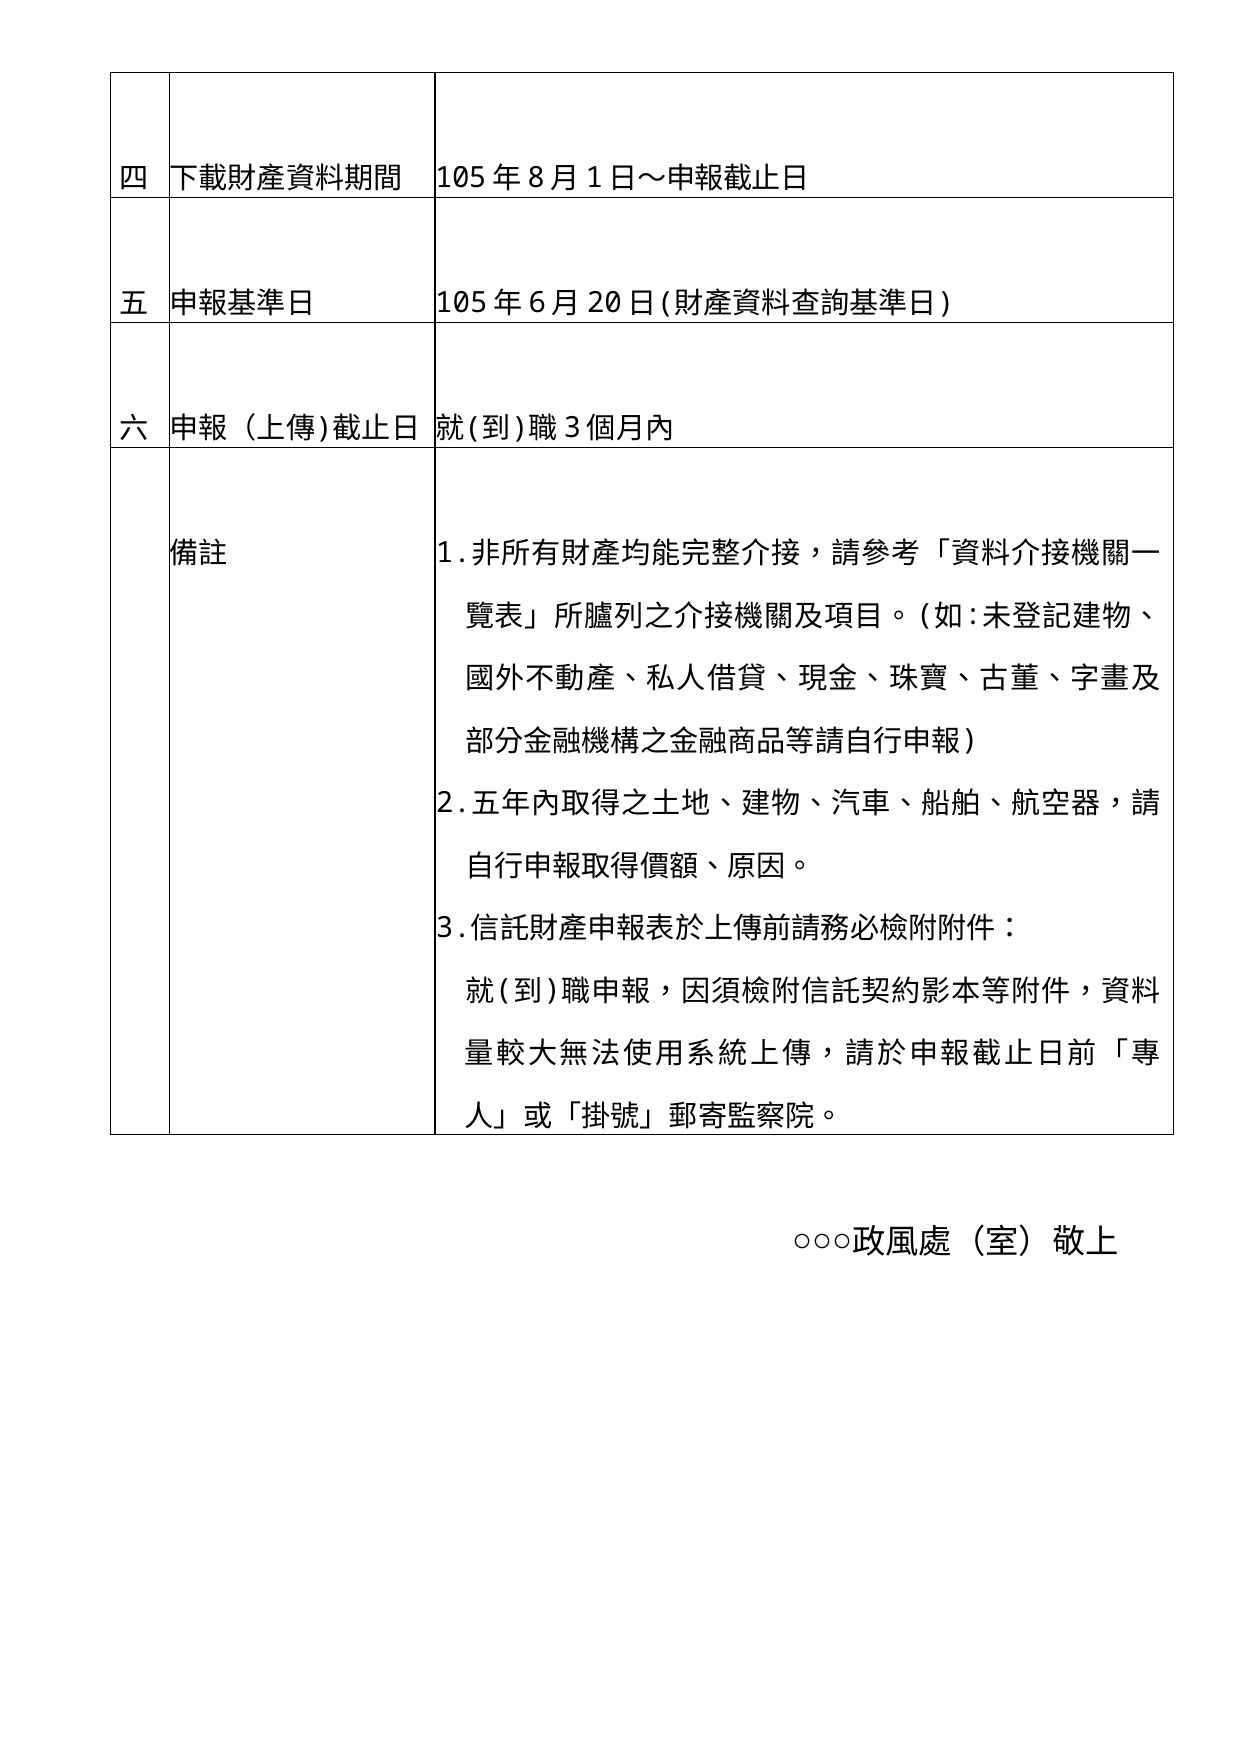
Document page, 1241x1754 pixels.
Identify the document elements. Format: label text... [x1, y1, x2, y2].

table_cell 下載財產資料期間 [170, 73, 434, 197]
table_cell [111, 448, 169, 1134]
table_cell 四 [111, 73, 169, 197]
table_cell 申報基準日 [170, 198, 434, 322]
table_cell 就(到)職3個月內 [436, 323, 1173, 447]
table_cell 105年6月20日(財產資料查詢基準日) [436, 198, 1173, 322]
table_cell 六 [111, 323, 169, 447]
table_cell 備註 [170, 448, 434, 1134]
text ○○○政風處（室）敬上 [187, 1197, 1118, 1259]
table_cell 1.非所有財產均能完整介接，請參考「資料介接機關一覽表」所臚列之介接機關及項目。(如:未登記建物、國外不動產、私人借貸、現金、珠寶、古董、字畫及部分金融機構之金融商品等請自行申報) 2.五年內取得之土地、建物、汽車、船舶、航空器，請自行申報取得價額、原因。 3.信託財產申報表於上傳前請務必檢附附件： 就(到)職申報，因須檢附信託契約影本等附件，資料量較大無法使用系統上傳，請於申報截止日前「專人」或「掛號」郵寄監察院。 [436, 448, 1173, 1134]
table_cell 申報（上傳)截止日 [170, 323, 434, 447]
table_cell 五 [111, 198, 169, 322]
table_cell 105年8月1日～申報截止日 [436, 73, 1173, 197]
